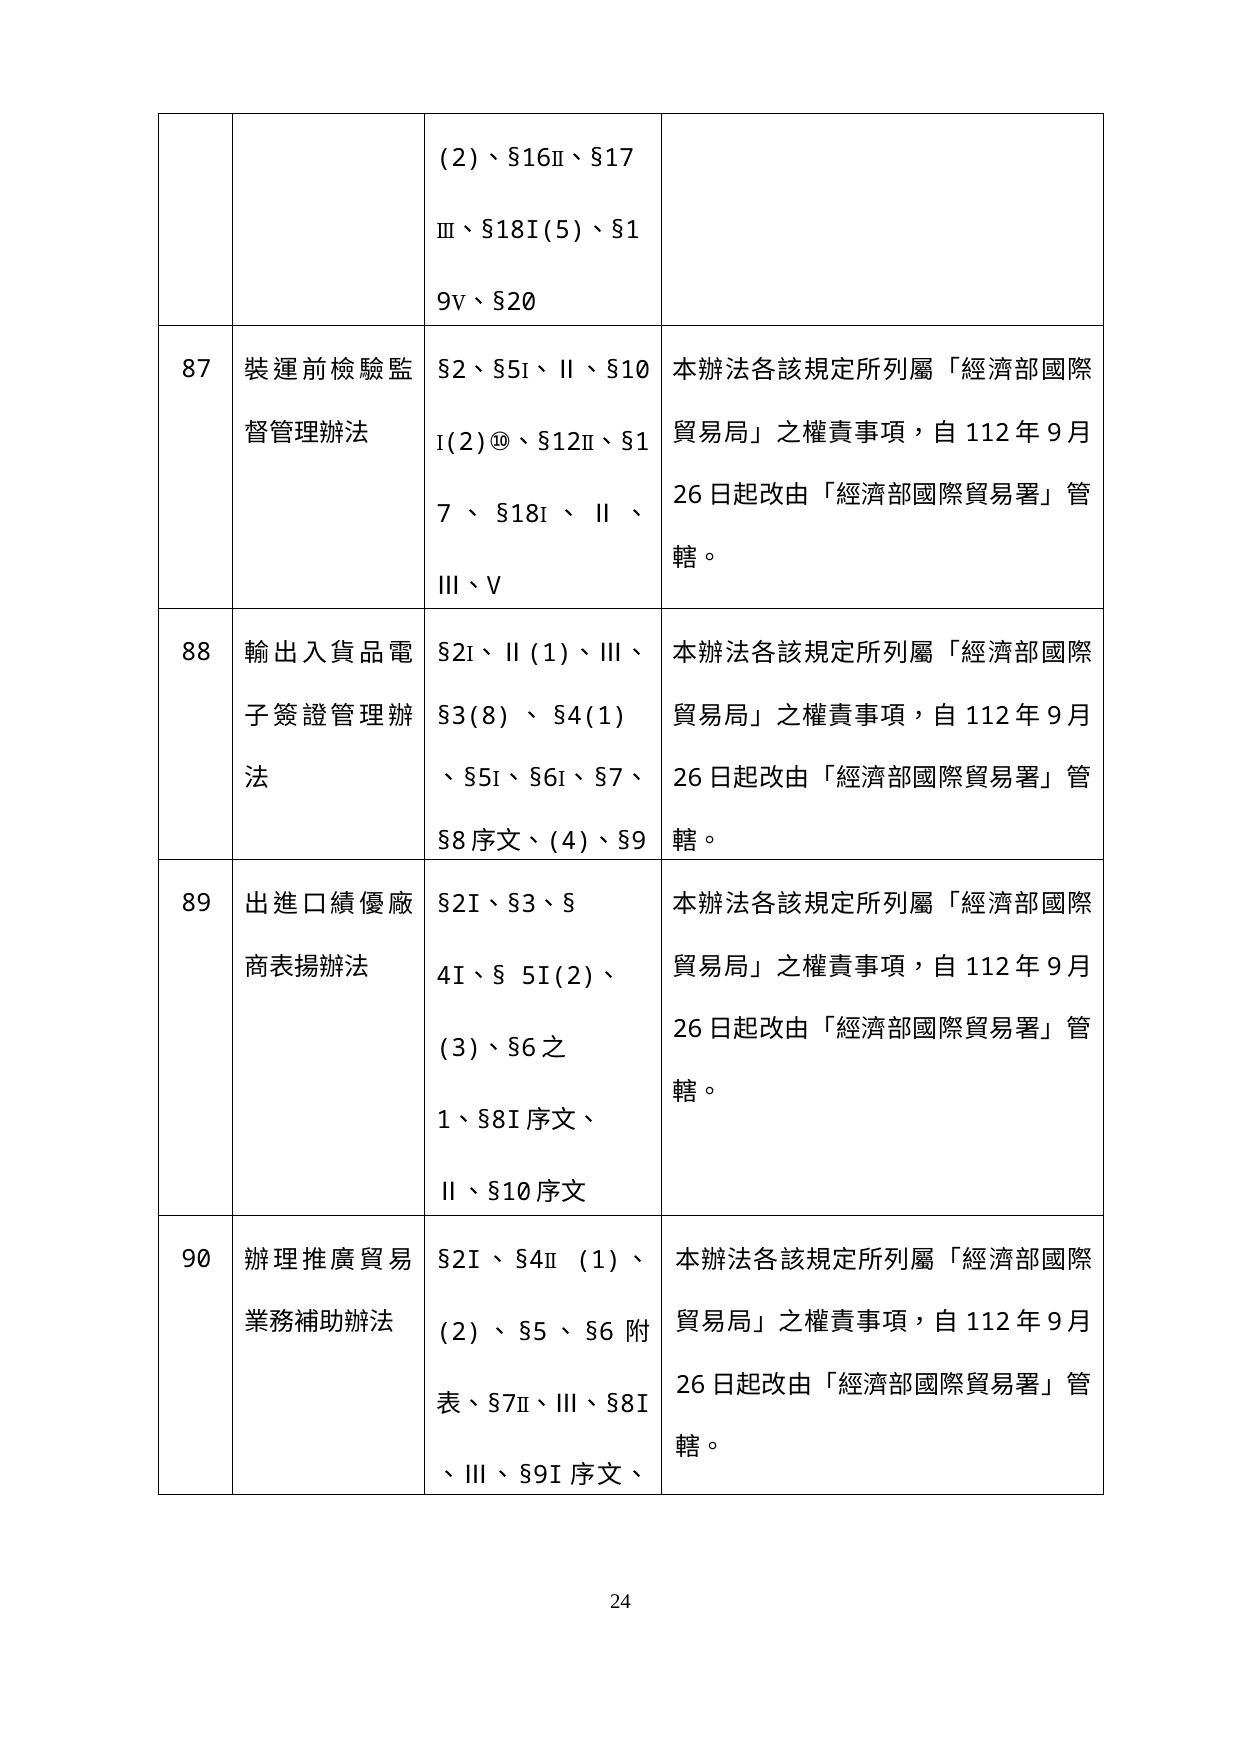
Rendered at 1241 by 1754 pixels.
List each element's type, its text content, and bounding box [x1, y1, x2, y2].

table_cell 本辦法各該規定所列屬「經濟部國際貿易局」之權責事項，自112年9月26日起改由「經濟部國際貿易署」管轄。 [662, 609, 1103, 859]
table_cell 出進口績優廠商表揚辦法 [233, 860, 424, 1215]
table_cell §2、§5Ⅰ、Ⅱ、§10Ⅰ(2)⑩、§12Ⅱ、§17、§18Ⅰ、Ⅱ、Ⅲ、V [425, 326, 661, 608]
table_cell 輸出入貨品電子簽證管理辦法 [233, 609, 424, 859]
table_cell 89 [159, 860, 232, 1215]
table_cell (2)、§16Ⅱ、§17Ⅲ、§18I(5)、§19Ⅴ、§20 [425, 114, 661, 325]
table_cell 87 [159, 326, 232, 608]
table_cell 裝運前檢驗監督管理辦法 [233, 326, 424, 608]
table_cell [233, 114, 424, 325]
table_cell 本辦法各該規定所列屬「經濟部國際貿易局」之權責事項，自112年9月26日起改由「經濟部國際貿易署」管轄。 [662, 1216, 1103, 1494]
table_cell [662, 114, 1103, 325]
table_cell 88 [159, 609, 232, 859]
table_cell §2I、§4Ⅱ (1)、(2)、§5、§6附表、§7Ⅱ、Ⅲ、§8I、Ⅲ、§9I序文、 [425, 1216, 661, 1494]
table_cell §2Ⅰ、Ⅱ(1)、Ⅲ、§3(8)、§4(1) 、§5Ⅰ、§6Ⅰ、§7、§8序文、(4)、§9 [425, 609, 661, 859]
table_cell §2I、§3、§ 4I、§ 5I(2)、(3)、§6之1、§8I序文、Ⅱ、§10序文 [425, 860, 661, 1215]
table_cell 90 [159, 1216, 232, 1494]
table_cell 本辦法各該規定所列屬「經濟部國際貿易局」之權責事項，自112年9月26日起改由「經濟部國際貿易署」管轄。 [662, 860, 1103, 1215]
table_cell [159, 114, 232, 325]
table_cell 本辦法各該規定所列屬「經濟部國際貿易局」之權責事項，自112年9月26日起改由「經濟部國際貿易署」管轄。 [662, 326, 1103, 608]
table_cell 辦理推廣貿易業務補助辦法 [233, 1216, 424, 1494]
